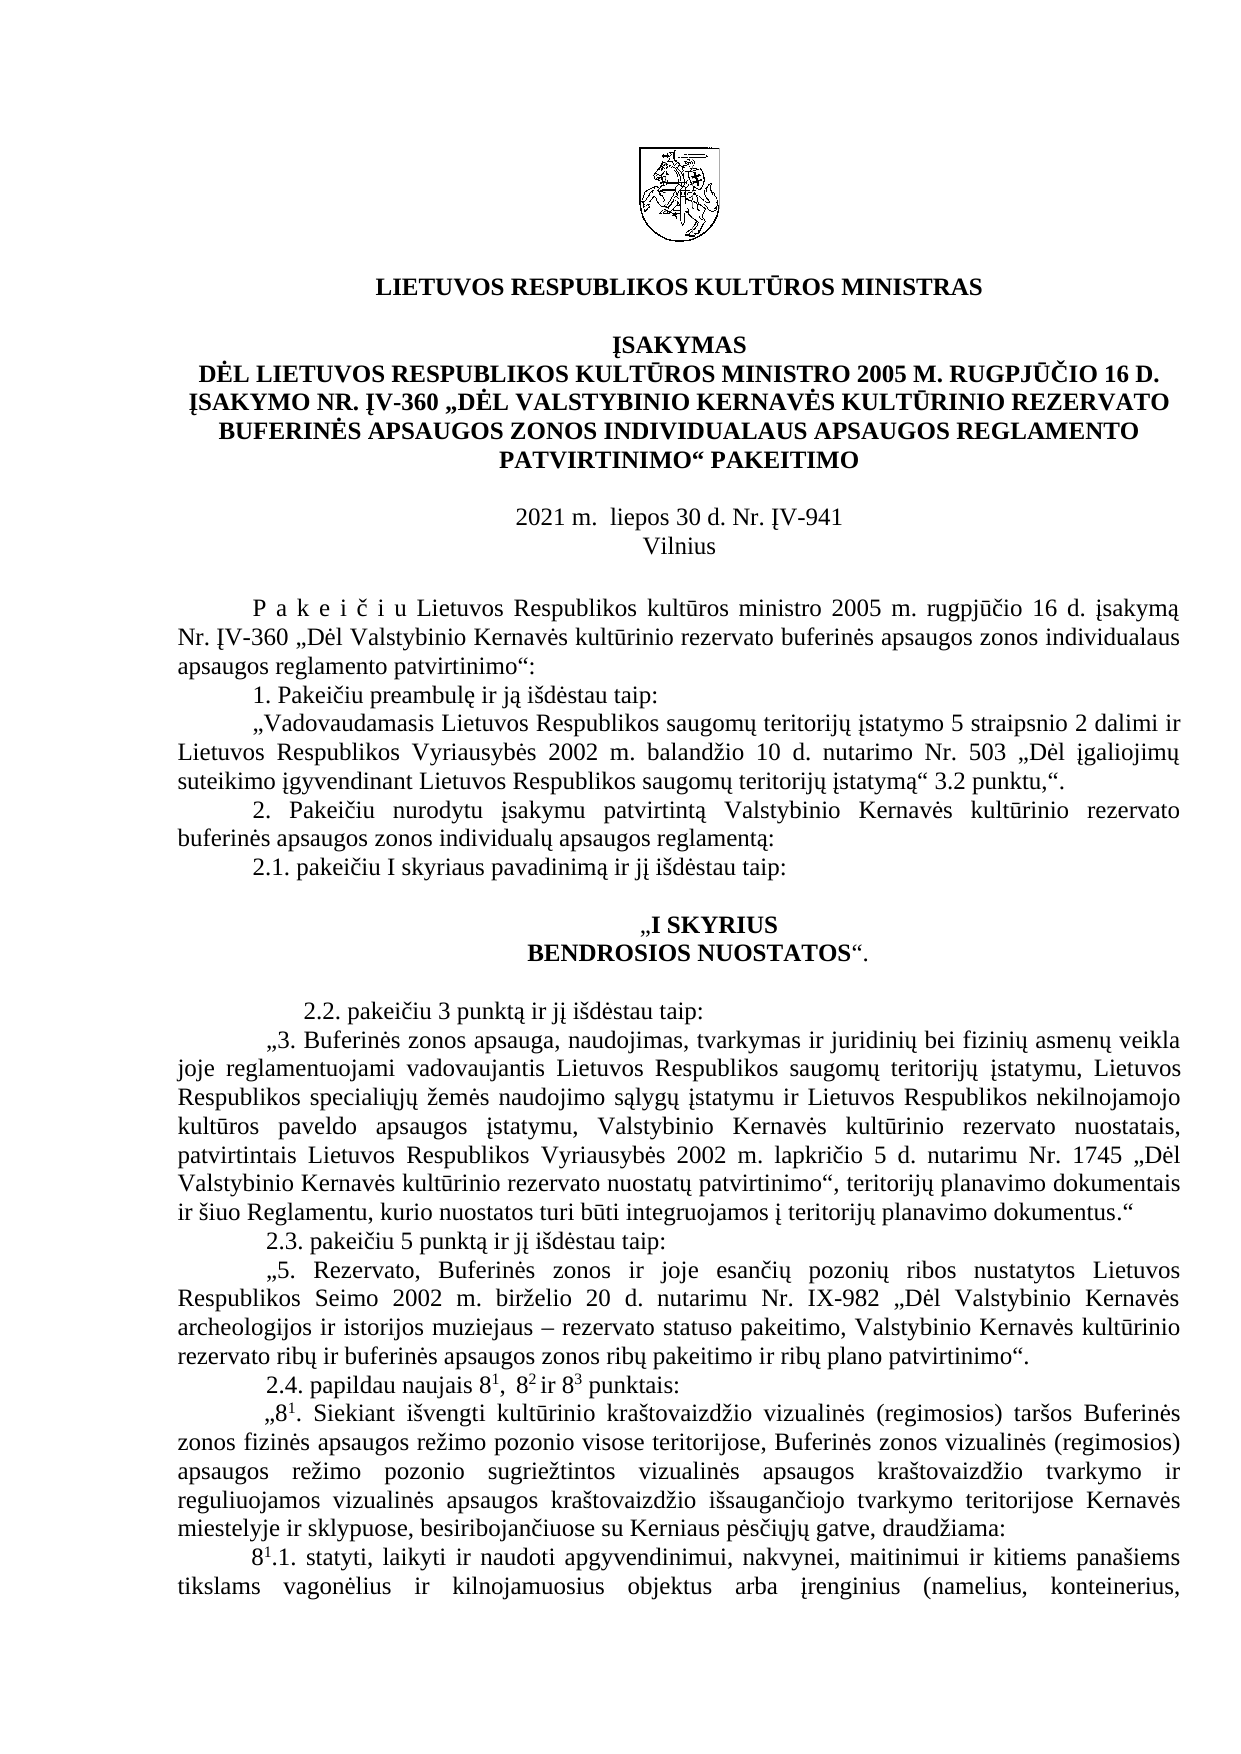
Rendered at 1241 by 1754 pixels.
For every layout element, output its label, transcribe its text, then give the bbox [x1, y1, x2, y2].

text 2.4. papildau naujais 81, 82 ir 83 punktais: [177, 1370, 1181, 1398]
text 2. Pakeičiu nurodytu įsakymu patvirtintą Valstybinio Kernavės kultūrinio rezervato buferinės apsaugos zonos individualų apsaugos reglamentą: [177, 795, 1181, 852]
text BENDROSIOS NUOSTATOS“. [215, 938, 1181, 967]
text 2.1. pakeičiu I skyriaus pavadinimą ir jį išdėstau taip: [177, 852, 1181, 881]
text 1. Pakeičiu preambulę ir ją išdėstau taip: [177, 680, 1181, 708]
text ĮSAKYMAS [177, 330, 1181, 359]
text LIETUVOS RESPUBLIKOS KULTŪROS MINISTRAS [177, 272, 1181, 301]
text „5. Rezervato, Buferinės zonos ir joje esančių pozonių ribos nustatytos Lietuvos Respublikos Seimo 2002 m. birželio 20 d. nutarimu Nr. IX-982 „Dėl Valstybinio Kernavės archeologijos ir istorijos muziejaus – rezervato statuso pakeitimo, Valstybinio Kernavės kultūrinio rezervato ribų ir buferinės apsaugos zonos ribų pakeitimo ir ribų plano patvirtinimo“. [177, 1255, 1181, 1370]
text 2.2. pakeičiu 3 punktą ir jį išdėstau taip: [215, 996, 1181, 1025]
text 2021 m. liepos 30 d. Nr. ĮV-941 [177, 502, 1181, 531]
text „I SKYRIUS [236, 910, 1181, 938]
text 81.1. statyti, laikyti ir naudoti apgyvendinimui, nakvynei, maitinimui ir kitiems panašiems tikslams vagonėlius ir kilnojamuosius objektus arba įrenginius (namelius, konteinerius, [177, 1542, 1181, 1600]
text P a k e i č i u Lietuvos Respublikos kultūros ministro 2005 m. rugpjūčio 16 d. įsakymą Nr. ĮV‑360 „Dėl Valstybinio Kernavės kultūrinio rezervato buferinės apsaugos zonos individualaus apsaugos reglamento patvirtinimo“: [177, 593, 1181, 680]
text Vilnius [177, 531, 1181, 560]
text DĖL LIETUVOS RESPUBlikos kultūros ministro 2005 m. rugpjūčio 16 d. įsakymo nr. įv-360 „dėl VALSTYBINIO KERNAVĖS KULTŪRINIO REZERVATO BUFERINĖS APSAUGOS ZONOS INDIVIDUALAUS APSAUGOS REGLAMENTO PATVIRTINIMO“ pakeitimo [177, 359, 1181, 474]
text 2.3. pakeičiu 5 punktą ir jį išdėstau taip: [177, 1226, 1181, 1255]
text „3. Buferinės zonos apsauga, naudojimas, tvarkymas ir juridinių bei fizinių asmenų veikla joje reglamentuojami vadovaujantis Lietuvos Respublikos saugomų teritorijų įstatymu, Lietuvos Respublikos specialiųjų žemės naudojimo sąlygų įstatymu ir Lietuvos Respublikos nekilnojamojo kultūros paveldo apsaugos įstatymu, Valstybinio Kernavės kultūrinio rezervato nuostatais, patvirtintais Lietuvos Respublikos Vyriausybės 2002 m. lapkričio 5 d. nutarimu Nr. 1745 „Dėl Valstybinio Kernavės kultūrinio rezervato nuostatų patvirtinimo“, teritorijų planavimo dokumentais ir šiuo Reglamentu, kurio nuostatos turi būti integruojamos į teritorijų planavimo dokumentus.“ [177, 1025, 1181, 1226]
text „Vadovaudamasis Lietuvos Respublikos saugomų teritorijų įstatymo 5 straipsnio 2 dalimi ir Lietuvos Respublikos Vyriausybės 2002 m. balandžio 10 d. nutarimo Nr. 503 „Dėl įgaliojimų suteikimo įgyvendinant Lietuvos Respublikos saugomų teritorijų įstatymą“ 3.2 punktu,“. [177, 708, 1181, 795]
text „81. Siekiant išvengti kultūrinio kraštovaizdžio vizualinės (regimosios) taršos Buferinės zonos fizinės apsaugos režimo pozonio visose teritorijose, Buferinės zonos vizualinės (regimosios) apsaugos režimo pozonio sugriežtintos vizualinės apsaugos kraštovaizdžio tvarkymo ir reguliuojamos vizualinės apsaugos kraštovaizdžio išsaugančiojo tvarkymo teritorijose Kernavės miestelyje ir sklypuose, besiribojančiuose su Kerniaus pėsčiųjų gatve, draudžiama: [177, 1398, 1181, 1542]
